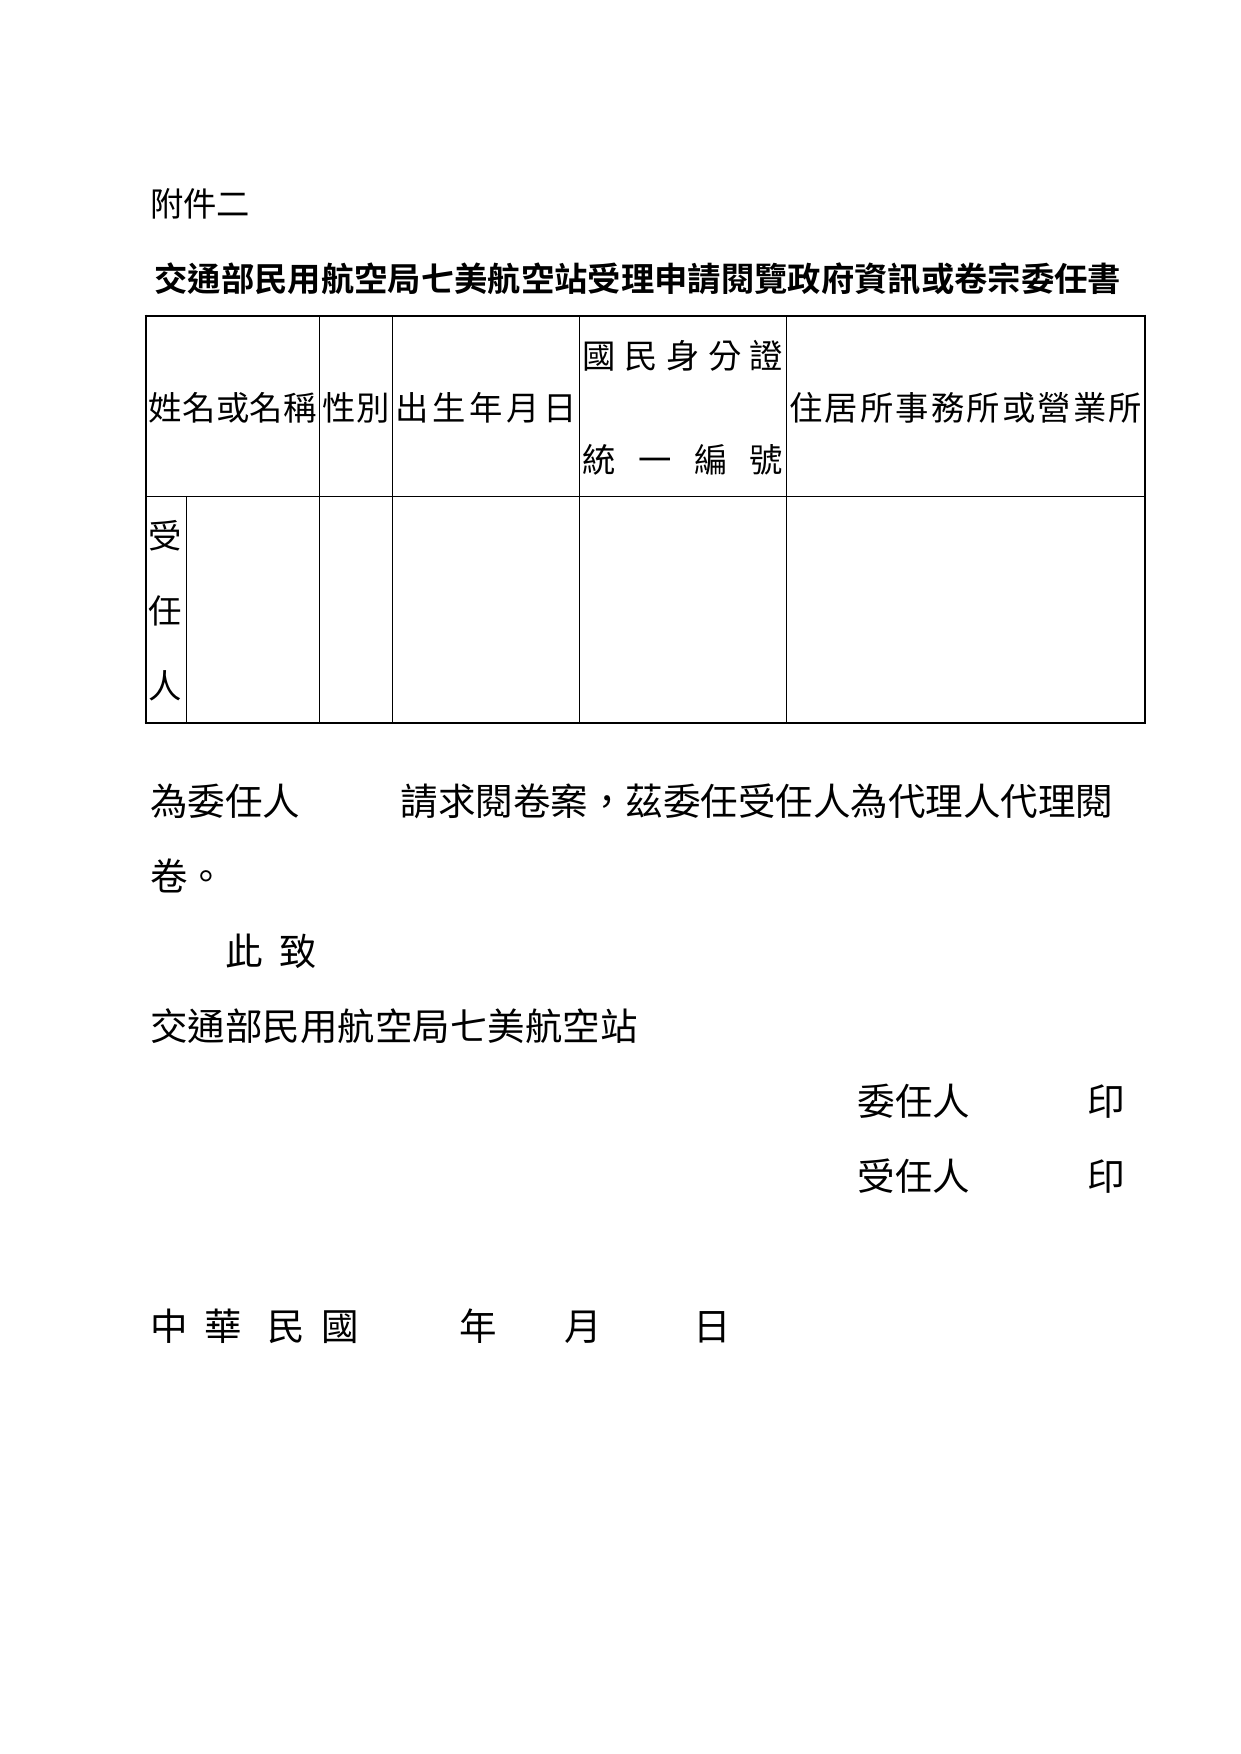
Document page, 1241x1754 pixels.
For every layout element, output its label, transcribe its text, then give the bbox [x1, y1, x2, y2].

table_header 性別 [320, 317, 392, 496]
text 為委任人 請求閱卷案，茲委任受任人為代理人代理閱卷。 [150, 761, 1125, 911]
table_cell [320, 497, 392, 722]
table_cell [187, 497, 319, 722]
text 受任人 印 [150, 1136, 1125, 1211]
table_header 住居所事務所或營業所 [787, 317, 1144, 496]
table_header 姓名或名稱 [147, 317, 319, 496]
table_header 出生年月日 [393, 317, 579, 496]
text 中 華 民 國 年 月 日 [150, 1286, 1125, 1361]
text 委任人 印 [150, 1061, 1125, 1136]
text 附件二 [150, 164, 1125, 239]
text 交通部民用航空局七美航空站 [150, 986, 1125, 1061]
text 此 致 [150, 911, 1125, 986]
table_header 國民身分證 統一編號 [580, 317, 786, 496]
table_cell [393, 497, 579, 722]
table_cell [580, 497, 786, 722]
table_cell [787, 497, 1144, 722]
table_cell 受 任 人 [147, 497, 186, 722]
text 交通部民用航空局七美航空站受理申請閱覽政府資訊或卷宗委任書 [150, 239, 1125, 314]
